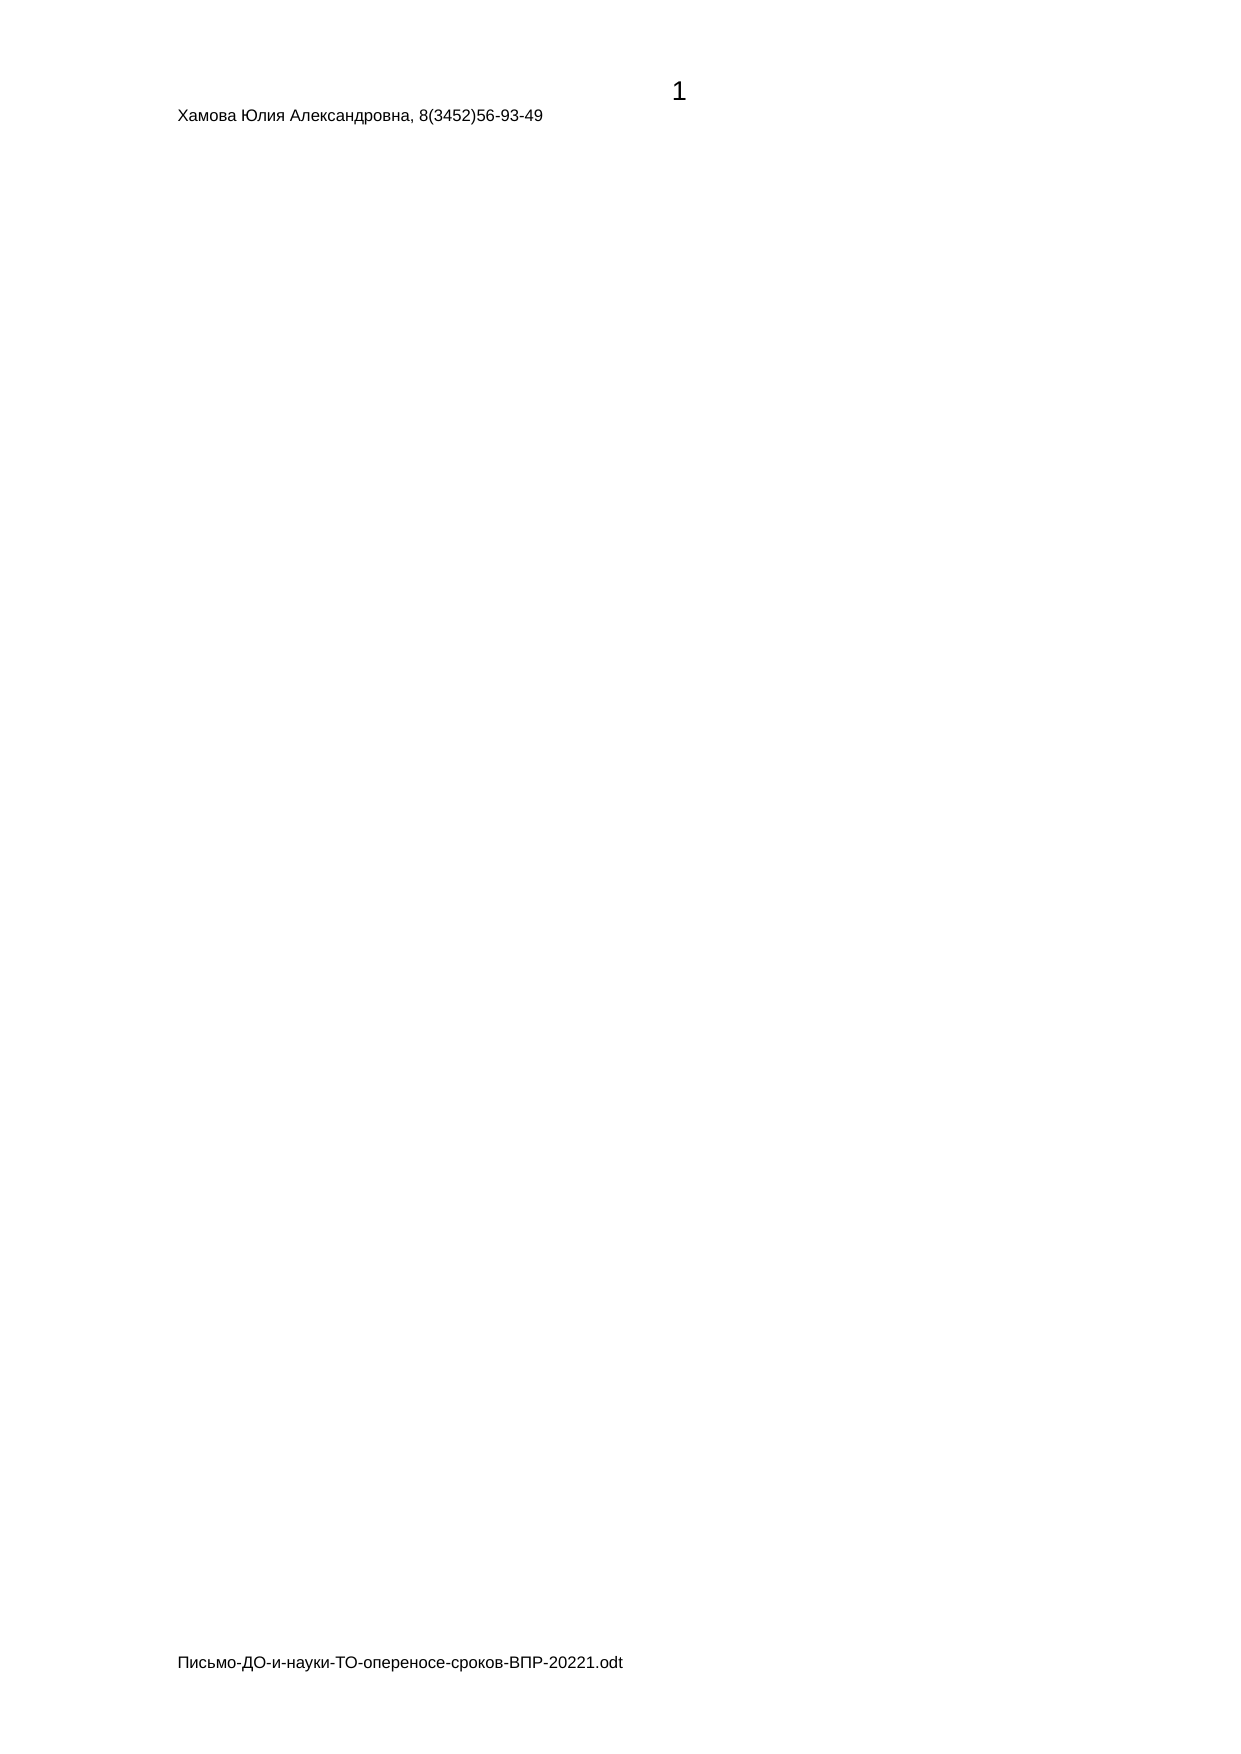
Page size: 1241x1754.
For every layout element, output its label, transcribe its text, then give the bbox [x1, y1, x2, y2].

text Хамова Юлия Александровна, 8(3452)56-93-49 [177, 106, 1181, 125]
